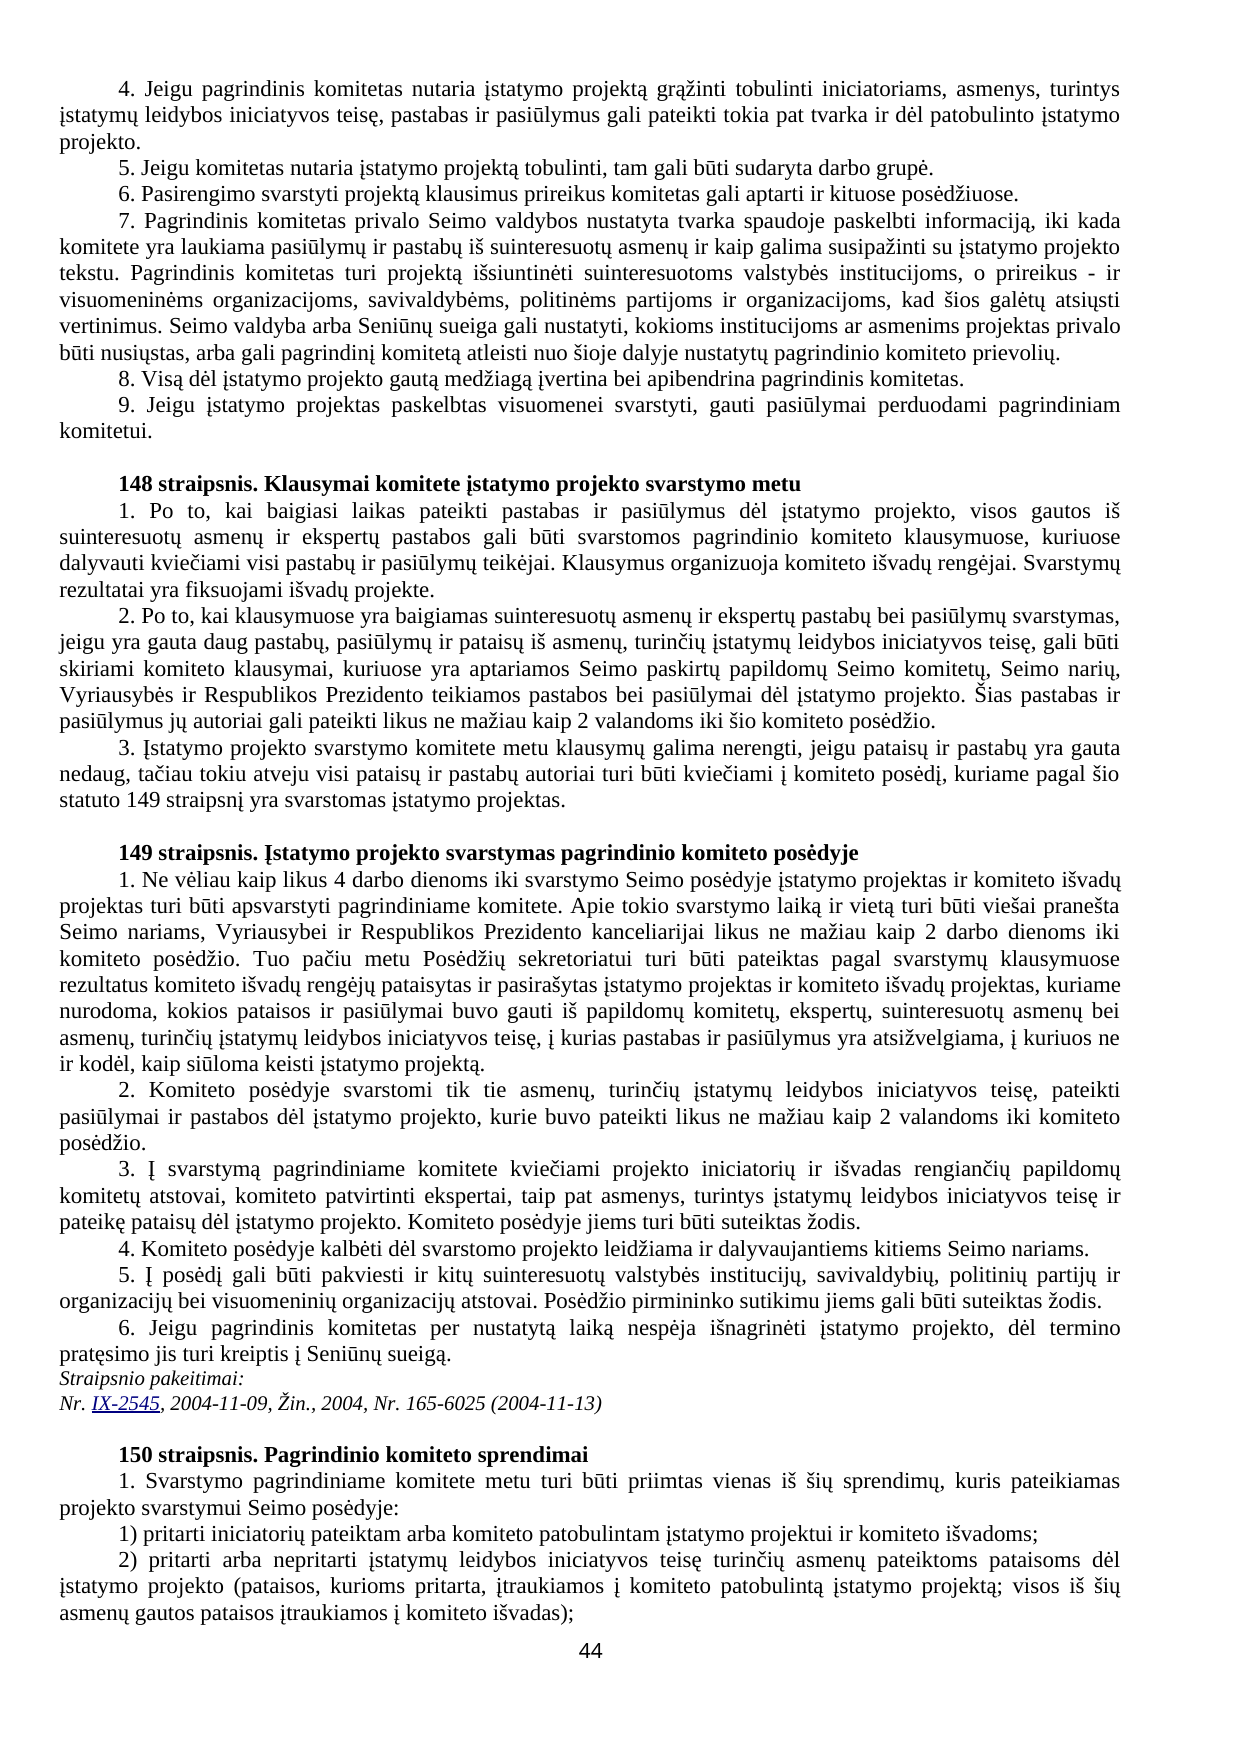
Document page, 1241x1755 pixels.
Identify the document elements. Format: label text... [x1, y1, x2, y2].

text 7. Pagrindinis komitetas privalo Seimo valdybos nustatyta tvarka spaudoje paskelbti informaciją, iki kada komitete yra laukiama pasiūlymų ir pastabų iš suinteresuotų asmenų ir kaip galima susipažinti su įstatymo projekto tekstu. Pagrindinis komitetas turi projektą išsiuntinėti suinteresuotoms valstybės institucijoms, o prireikus - ir visuomeninėms organizacijoms, savivaldybėms, politinėms partijoms ir organizacijoms, kad šios galėtų atsiųsti vertinimus. Seimo valdyba arba Seniūnų sueiga gali nustatyti, kokioms institucijoms ar asmenims projektas privalo būti nusiųstas, arba gali pagrindinį komitetą atleisti nuo šioje dalyje nustatytų pagrindinio komiteto prievolių. [59, 207, 1122, 365]
text 3. Į svarstymą pagrindiniame komitete kviečiami projekto iniciatorių ir išvadas rengiančių papildomų komitetų atstovai, komiteto patvirtinti ekspertai, taip pat asmenys, turintys įstatymų leidybos iniciatyvos teisę ir pateikę pataisų dėl įstatymo projekto. Komiteto posėdyje jiems turi būti suteiktas žodis. [59, 1156, 1122, 1234]
text 2. Komiteto posėdyje svarstomi tik tie asmenų, turinčių įstatymų leidybos iniciatyvos teisę, pateikti pasiūlymai ir pastabos dėl įstatymo projekto, kurie buvo pateikti likus ne mažiau kaip 2 valandoms iki komiteto posėdžio. [59, 1076, 1122, 1156]
text 3. Įstatymo projekto svarstymo komitete metu klausymų galima nerengti, jeigu pataisų ir pastabų yra gauta nedaug, tačiau tokiu atveju visi pataisų ir pastabų autoriai turi būti kviečiami į komiteto posėdį, kuriame pagal šio statuto 149 straipsnį yra svarstomas įstatymo projektas. [59, 734, 1122, 813]
text 8. Visą dėl įstatymo projekto gautą medžiagą įvertina bei apibendrina pagrindinis komitetas. [59, 365, 1122, 391]
text 1. Svarstymo pagrindiniame komitete metu turi būti priimtas vienas iš šių sprendimų, kuris pateikiamas projekto svarstymui Seimo posėdyje: [59, 1467, 1122, 1520]
text 9. Jeigu įstatymo projektas paskelbtas visuomenei svarstyti, gauti pasiūlymai perduodami pagrindiniam komitetui. [59, 391, 1122, 444]
text 2. Po to, kai klausymuose yra baigiamas suinteresuotų asmenų ir ekspertų pastabų bei pasiūlymų svarstymas, jeigu yra gauta daug pastabų, pasiūlymų ir pataisų iš asmenų, turinčių įstatymų leidybos iniciatyvos teisę, gali būti skiriami komiteto klausymai, kuriuose yra aptariamos Seimo paskirtų papildomų Seimo komitetų, Seimo narių, Vyriausybės ir Respublikos Prezidento teikiamos pastabos bei pasiūlymai dėl įstatymo projekto. Šias pastabas ir pasiūlymus jų autoriai gali pateikti likus ne mažiau kaip 2 valandoms iki šio komiteto posėdžio. [59, 602, 1122, 734]
text 5. Į posėdį gali būti pakviesti ir kitų suinteresuotų valstybės institucijų, savivaldybių, politinių partijų ir organizacijų bei visuomeninių organizacijų atstovai. Posėdžio pirmininko sutikimu jiems gali būti suteiktas žodis. [59, 1261, 1122, 1314]
text 1. Ne vėliau kaip likus 4 darbo dienoms iki svarstymo Seimo posėdyje įstatymo projektas ir komiteto išvadų projektas turi būti apsvarstyti pagrindiniame komitete. Apie tokio svarstymo laiką ir vietą turi būti viešai pranešta Seimo nariams, Vyriausybei ir Respublikos Prezidento kanceliarijai likus ne mažiau kaip 2 darbo dienoms iki komiteto posėdžio. Tuo pačiu metu Posėdžių sekretoriatui turi būti pateiktas pagal svarstymų klausymuose rezultatus komiteto išvadų rengėjų pataisytas ir pasirašytas įstatymo projektas ir komiteto išvadų projektas, kuriame nurodoma, kokios pataisos ir pasiūlymai buvo gauti iš papildomų komitetų, ekspertų, suinteresuotų asmenų bei asmenų, turinčių įstatymų leidybos iniciatyvos teisę, į kurias pastabas ir pasiūlymus yra atsižvelgiama, į kuriuos ne ir kodėl, kaip siūloma keisti įstatymo projektą. [59, 866, 1122, 1076]
text 4. Komiteto posėdyje kalbėti dėl svarstomo projekto leidžiama ir dalyvaujantiems kitiems Seimo nariams. [59, 1234, 1122, 1261]
text 6. Jeigu pagrindinis komitetas per nustatytą laiką nespėja išnagrinėti įstatymo projekto, dėl termino pratęsimo jis turi kreiptis į Seniūnų sueigą. [59, 1314, 1122, 1366]
text Straipsnio pakeitimai: [59, 1366, 1122, 1390]
text 1) pritarti iniciatorių pateiktam arba komiteto patobulintam įstatymo projektui ir komiteto išvadoms; [59, 1520, 1122, 1546]
text 149 straipsnis. Įstatymo projekto svarstymas pagrindinio komiteto posėdyje [59, 839, 1122, 866]
text Nr. IX-2545, 2004-11-09, Žin., 2004, Nr. 165-6025 (2004-11-13) [59, 1390, 1122, 1414]
text 1. Po to, kai baigiasi laikas pateikti pastabas ir pasiūlymus dėl įstatymo projekto, visos gautos iš suinteresuotų asmenų ir ekspertų pastabos gali būti svarstomos pagrindinio komiteto klausymuose, kuriuose dalyvauti kviečiami visi pastabų ir pasiūlymų teikėjai. Klausymus organizuoja komiteto išvadų rengėjai. Svarstymų rezultatai yra fiksuojami išvadų projekte. [59, 497, 1122, 602]
text 6. Pasirengimo svarstyti projektą klausimus prireikus komitetas gali aptarti ir kituose posėdžiuose. [59, 180, 1122, 207]
text 4. Jeigu pagrindinis komitetas nutaria įstatymo projektą grąžinti tobulinti iniciatoriams, asmenys, turintys įstatymų leidybos iniciatyvos teisę, pastabas ir pasiūlymus gali pateikti tokia pat tvarka ir dėl patobulinto įstatymo projekto. [59, 75, 1122, 154]
text 2) pritarti arba nepritarti įstatymų leidybos iniciatyvos teisę turinčių asmenų pateiktoms pataisoms dėl įstatymo projekto (pataisos, kurioms pritarta, įtraukiamos į komiteto patobulintą įstatymo projektą; visos iš šių asmenų gautos pataisos įtraukiamos į komiteto išvadas); [59, 1546, 1122, 1625]
text 150 straipsnis. Pagrindinio komiteto sprendimai [59, 1441, 1122, 1467]
text 148 straipsnis. Klausymai komitete įstatymo projekto svarstymo metu [59, 470, 1122, 497]
text 5. Jeigu komitetas nutaria įstatymo projektą tobulinti, tam gali būti sudaryta darbo grupė. [59, 154, 1122, 180]
